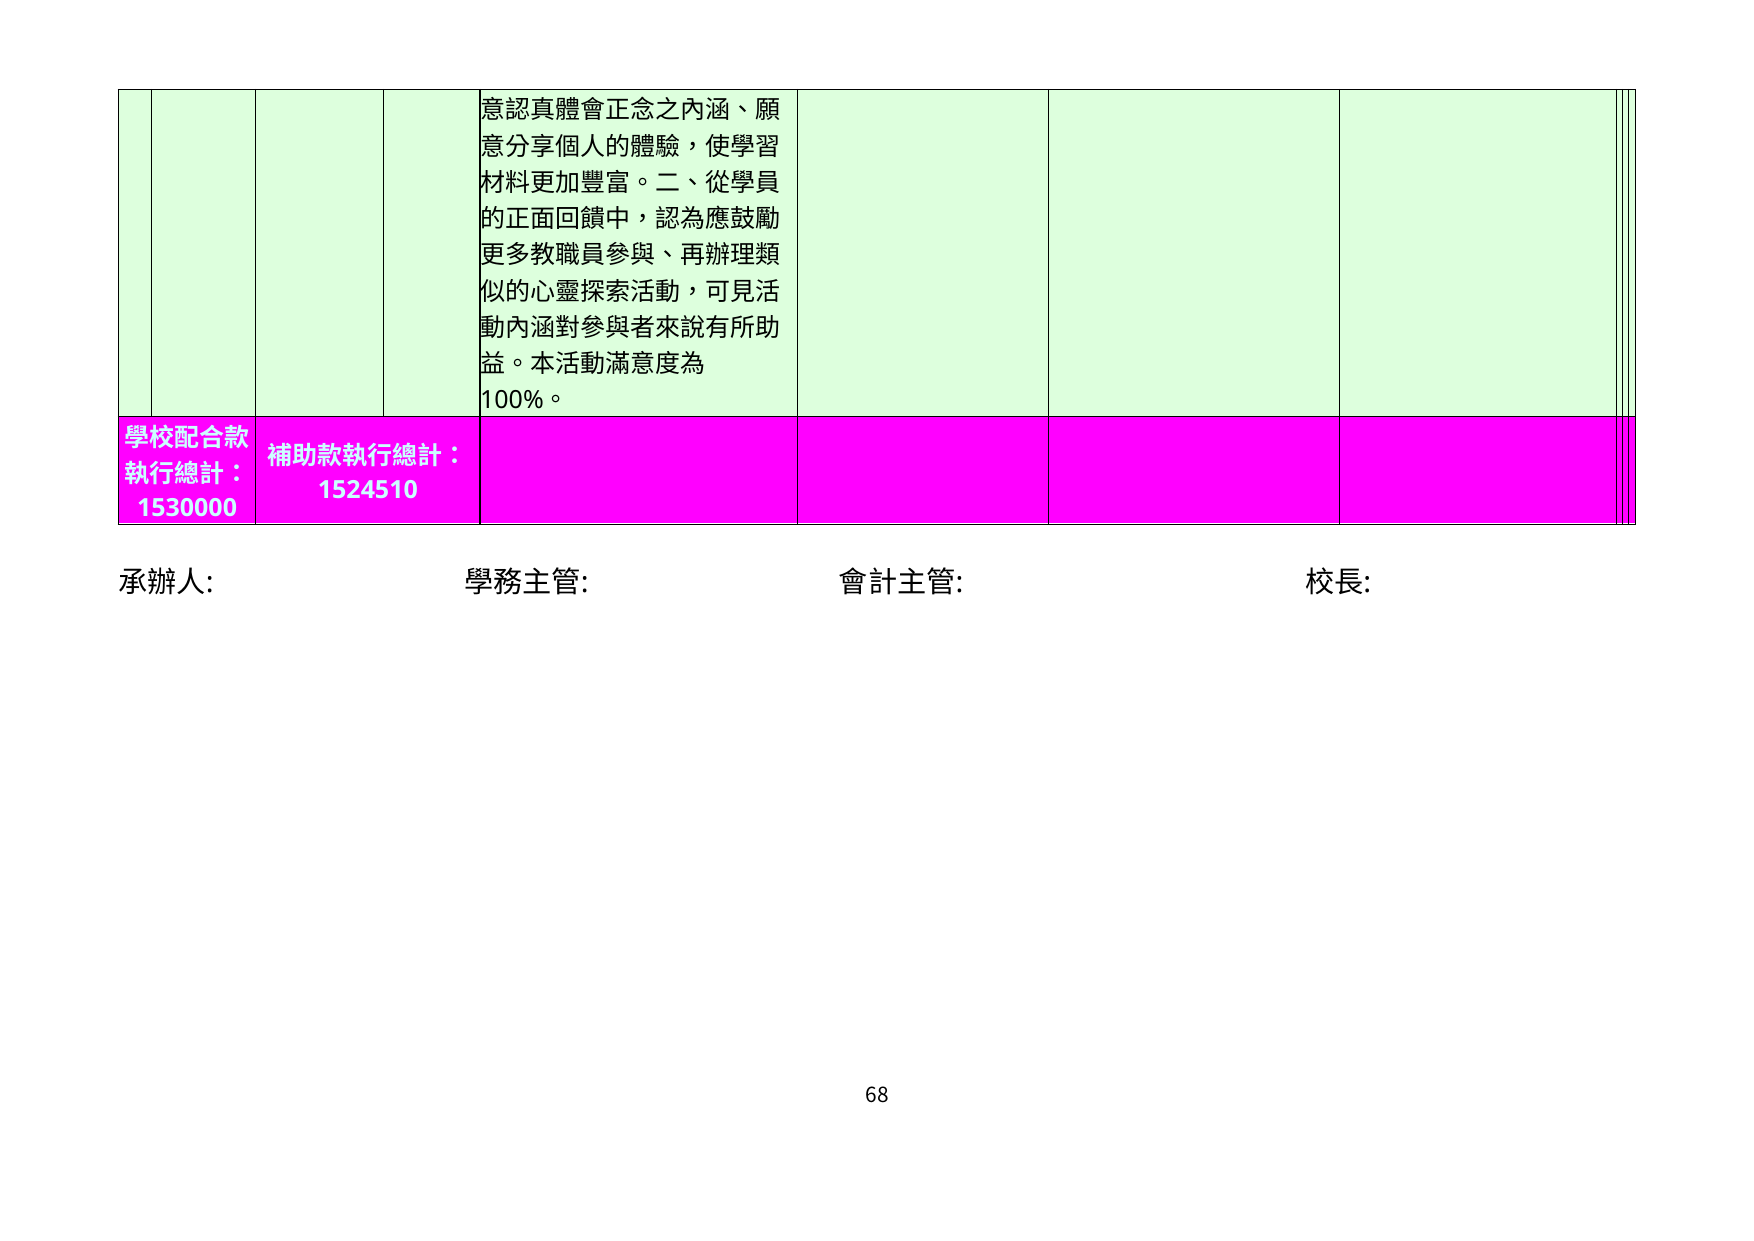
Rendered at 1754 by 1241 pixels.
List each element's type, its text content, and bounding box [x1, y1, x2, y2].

table_cell [1629, 90, 1635, 416]
table_cell [481, 417, 797, 523]
table_cell [798, 417, 1048, 523]
table_cell [1623, 90, 1628, 416]
table_cell 學校配合款執行總計：1530000 [119, 417, 255, 523]
table_cell [1617, 90, 1622, 416]
table_cell [1629, 417, 1635, 523]
table_cell [384, 90, 479, 416]
table_cell [1623, 417, 1628, 523]
table_cell [1340, 90, 1616, 416]
table_cell [1617, 417, 1622, 523]
table_cell 補助款執行總計：1524510 [256, 417, 479, 523]
table_cell [119, 90, 151, 416]
table_cell [798, 90, 1048, 416]
table_cell [1049, 417, 1339, 523]
table_cell 意認真體會正念之內涵、願意分享個人的體驗，使學習材料更加豐富。二、從學員的正面回饋中，認為應鼓勵更多教職員參與、再辦理類似的心靈探索活動，可見活動內涵對參與者來說有所助益。本活動滿意度為100%。 [481, 90, 797, 416]
table_cell [1340, 417, 1616, 523]
table_cell [152, 90, 255, 416]
table_cell [256, 90, 383, 416]
table_cell [1049, 90, 1339, 416]
text 承辦人: 學務主管: 會計主管: 校長: [118, 559, 1636, 601]
